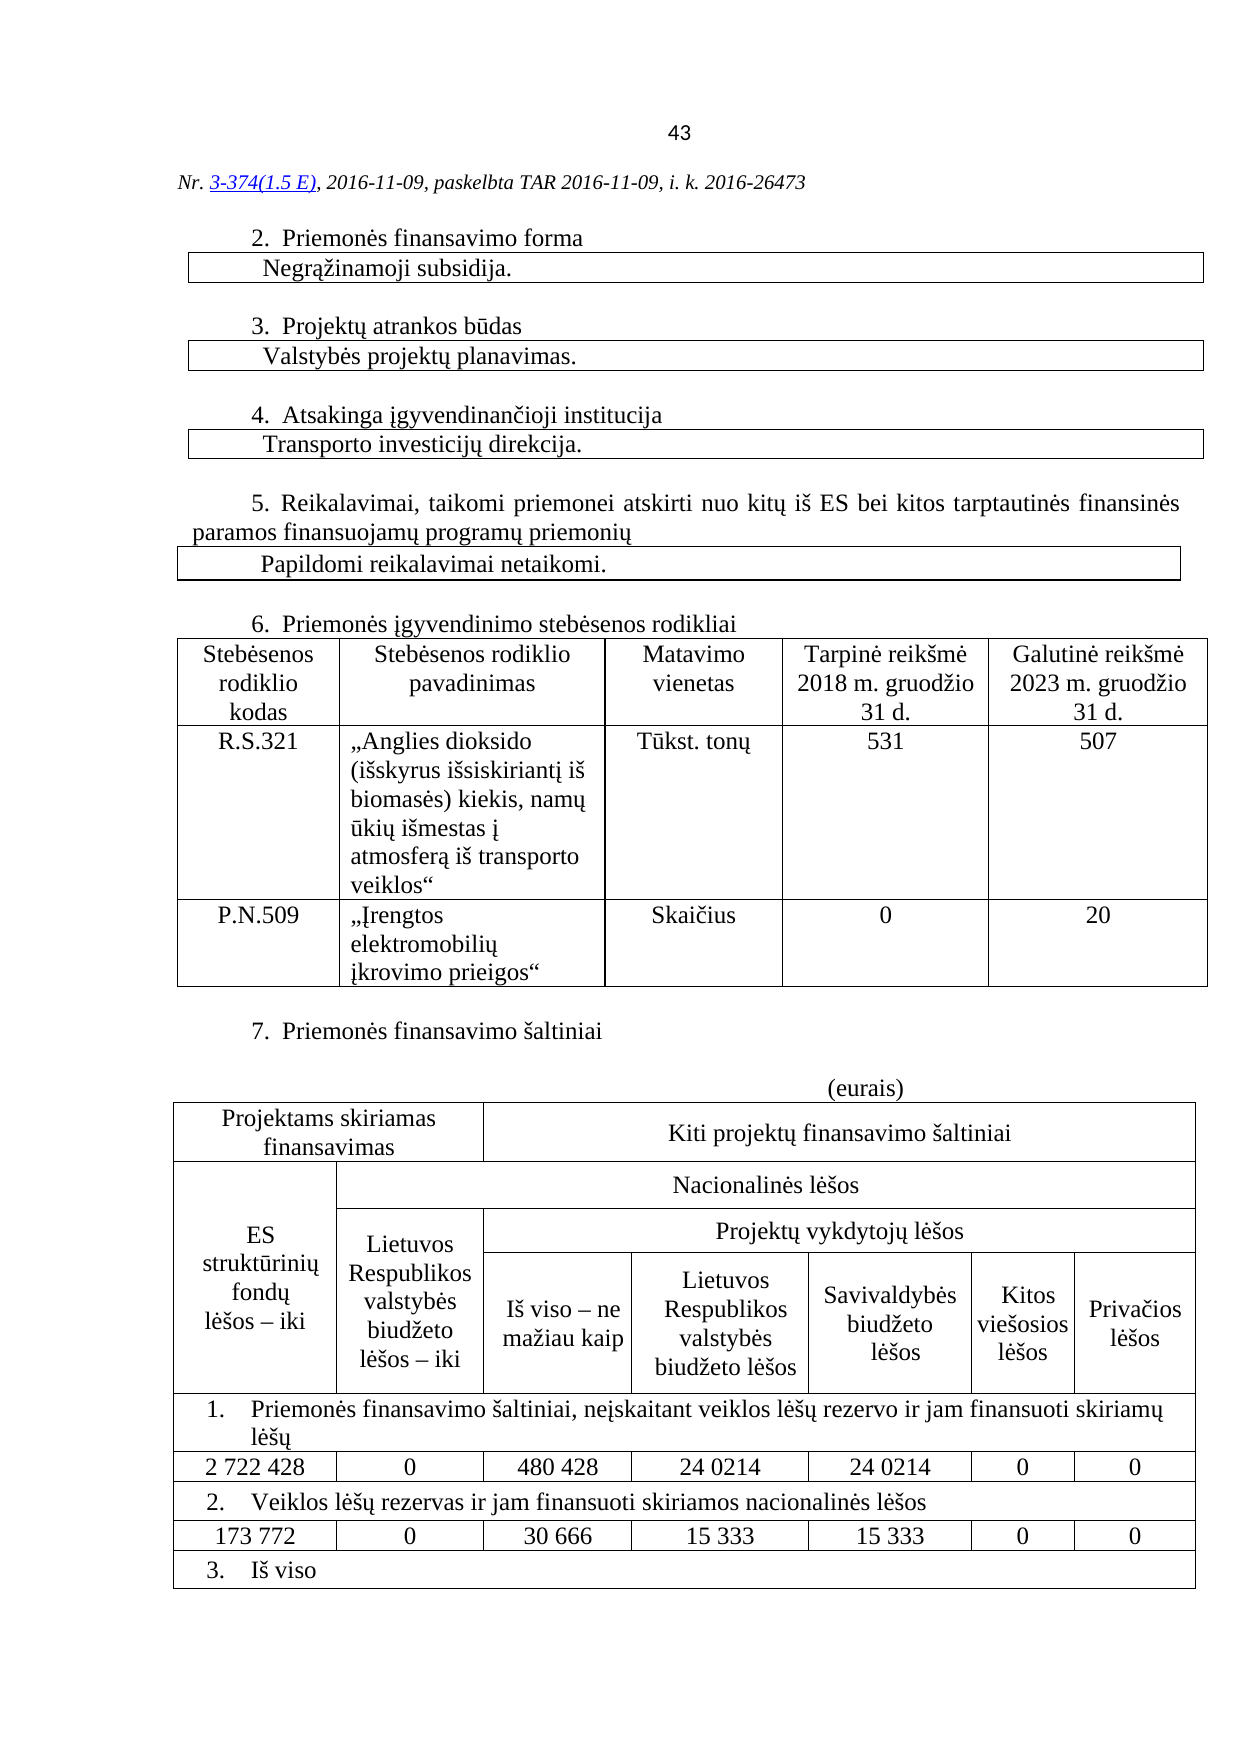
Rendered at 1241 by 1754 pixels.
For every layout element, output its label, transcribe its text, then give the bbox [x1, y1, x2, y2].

table_cell ES struktūrinių fondų lėšos – iki [174, 1162, 336, 1393]
table_cell 20 [989, 900, 1207, 986]
table_cell 507 [989, 726, 1207, 899]
table_cell 24 0214 [809, 1452, 971, 1481]
table_cell 30 666 [484, 1521, 631, 1550]
table_header Matavimo vienetas [606, 639, 782, 725]
text (eurais) [177, 1073, 904, 1102]
table_cell 1. Priemonės finansavimo šaltiniai, neįskaitant veiklos lėšų rezervo ir jam finansuoti skiriamų lėšų [174, 1394, 1195, 1451]
text Papildomi reikalavimai netaikomi. [178, 547, 1180, 579]
table_cell Kitos viešosios lėšos [972, 1253, 1074, 1393]
table_cell Privačios lėšos [1075, 1253, 1195, 1393]
text 5. Reikalavimai, taikomi priemonei atskirti nuo kitų iš ES bei kitos tarptautinės finansinės paramos finansuojamų programų priemonių [192, 488, 1181, 546]
table_cell Skaičius [606, 900, 782, 986]
table_cell 0 [337, 1452, 483, 1481]
text 6. Priemonės įgyvendinimo stebėsenos rodikliai [251, 609, 1181, 638]
table_header Tarpinė reikšmė 2018 m. gruodžio 31 d. [783, 639, 988, 725]
table_header Negrąžinamoji subsidija. [189, 253, 1203, 282]
text 3. Projektų atrankos būdas [251, 311, 1181, 340]
table_header Kiti projektų finansavimo šaltiniai [484, 1103, 1195, 1161]
table_cell Lietuvos Respublikos valstybės biudžeto lėšos – iki [337, 1209, 483, 1393]
table_cell R.S.321 [178, 726, 339, 899]
table_cell „Anglies dioksido (išskyrus išsiskiriantį iš biomasės) kiekis, namų ūkių išmestas į atmosferą iš transporto veiklos“ [340, 726, 604, 899]
table_header Stebėsenos rodiklio pavadinimas [340, 639, 604, 725]
table_cell 15 333 [632, 1521, 808, 1550]
table_cell Iš viso – ne mažiau kaip [484, 1253, 631, 1393]
table_cell 0 [783, 900, 988, 986]
table_header Valstybės projektų planavimas. [189, 341, 1203, 370]
table_cell 3. Iš viso [174, 1551, 1195, 1588]
table_cell „Įrengtos elektromobilių įkrovimo prieigos“ [340, 900, 604, 986]
table_cell Nacionalinės lėšos [337, 1162, 1195, 1208]
table_cell Savivaldybės biudžeto lėšos [809, 1253, 971, 1393]
table_cell 24 0214 [632, 1452, 808, 1481]
text 2. Priemonės finansavimo forma [251, 223, 1181, 252]
table_cell 2 722 428 [174, 1452, 336, 1481]
table_header Projektams skiriamas finansavimas [174, 1103, 483, 1161]
table_cell Tūkst. tonų [606, 726, 782, 899]
table_header Transporto investicijų direkcija. [189, 430, 1203, 458]
text 4. Atsakinga įgyvendinančioji institucija [251, 400, 1181, 428]
text Nr. 3-374(1.5 E), 2016-11-09, paskelbta TAR 2016-11-09, i. k. 2016-26473 [177, 170, 1181, 194]
table_header Stebėsenos rodiklio kodas [178, 639, 339, 725]
table_cell Projektų vykdytojų lėšos [484, 1209, 1195, 1252]
table_cell P.N.509 [178, 900, 339, 986]
table_cell 0 [337, 1521, 483, 1550]
table_cell 0 [972, 1521, 1074, 1550]
table_cell 15 333 [809, 1521, 971, 1550]
table_cell 2. Veiklos lėšų rezervas ir jam finansuoti skiriamos nacionalinės lėšos [174, 1482, 1195, 1520]
table_cell 0 [1075, 1452, 1195, 1481]
table_cell Lietuvos Respublikos valstybės biudžeto lėšos [632, 1253, 808, 1393]
table_cell 173 772 [174, 1521, 336, 1550]
table_cell 0 [1075, 1521, 1195, 1550]
table_header Galutinė reikšmė 2023 m. gruodžio 31 d. [989, 639, 1207, 725]
table_cell 531 [783, 726, 988, 899]
text 7. Priemonės finansavimo šaltiniai [251, 1016, 1181, 1045]
table_cell 0 [972, 1452, 1074, 1481]
table_cell 480 428 [484, 1452, 631, 1481]
